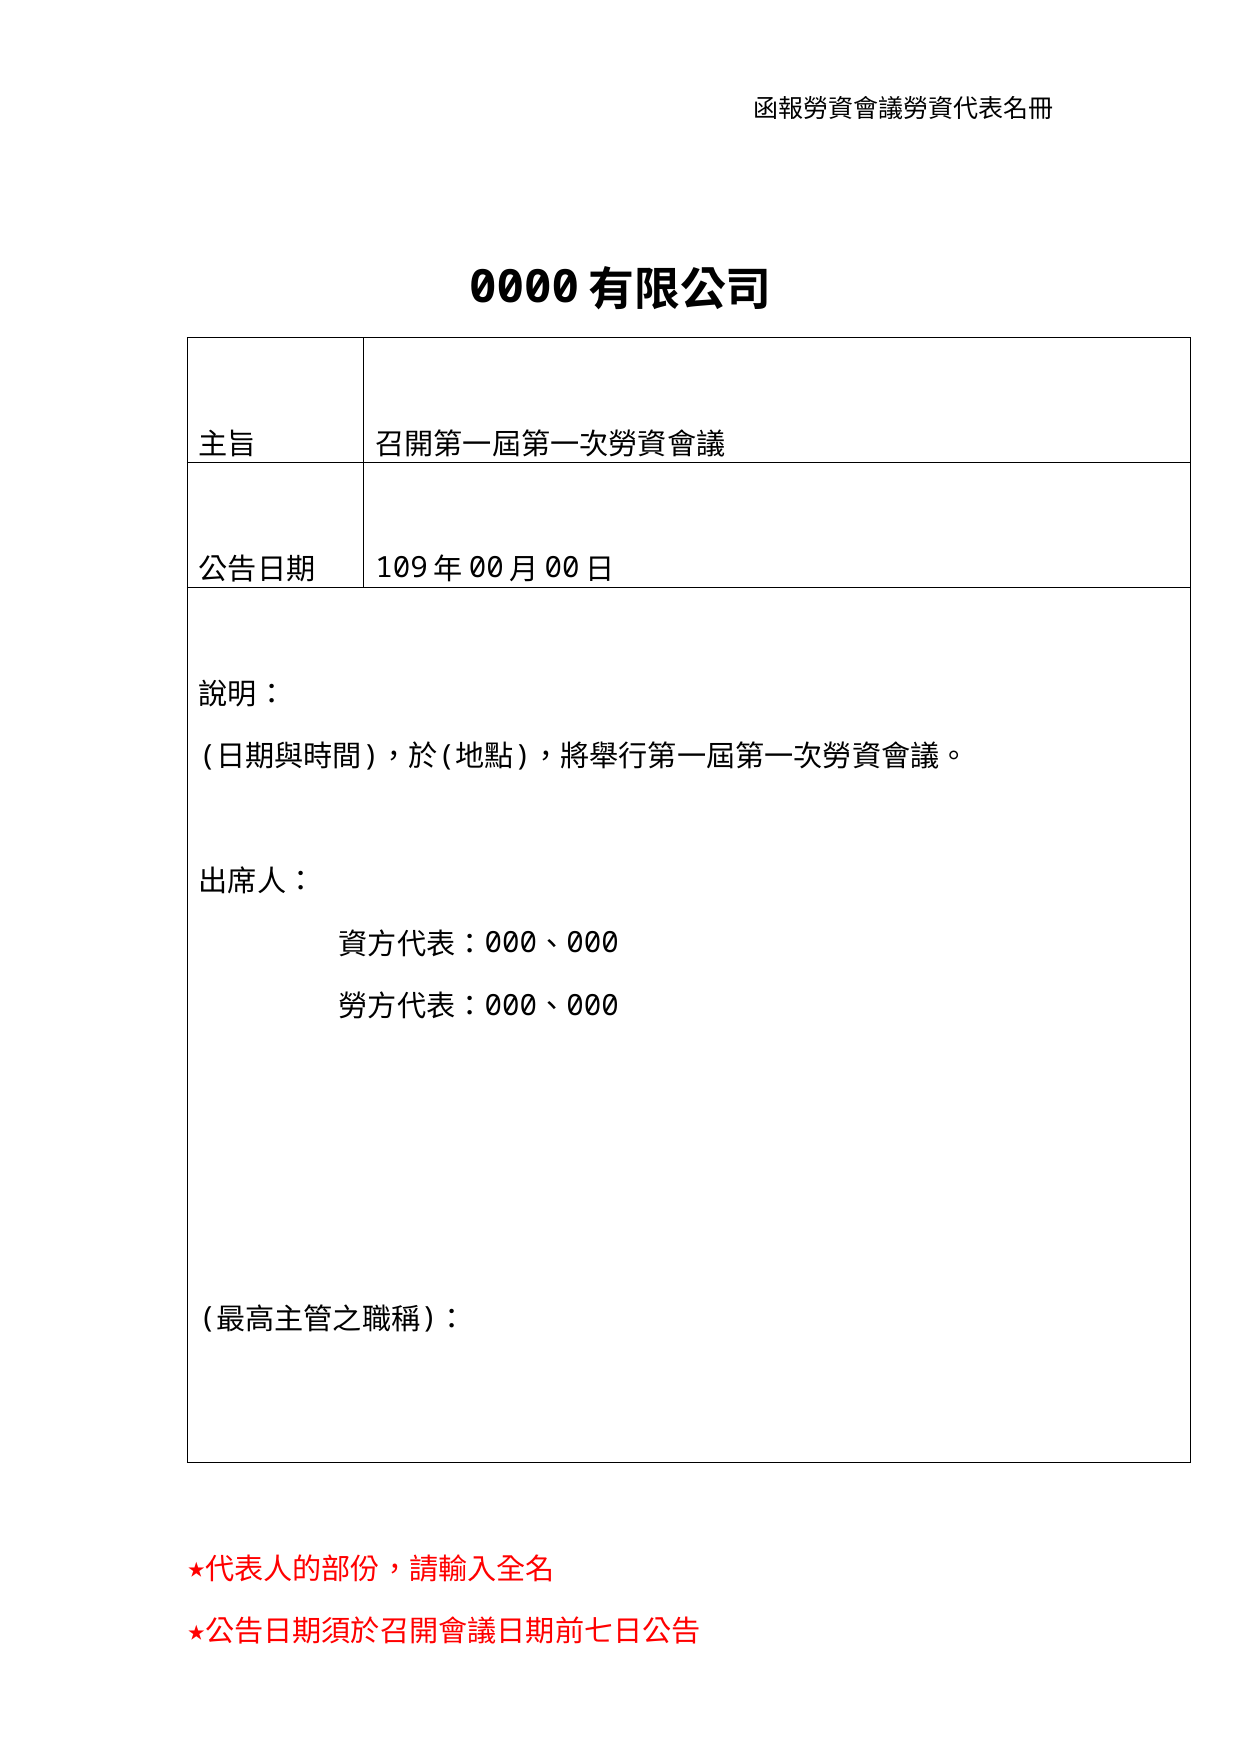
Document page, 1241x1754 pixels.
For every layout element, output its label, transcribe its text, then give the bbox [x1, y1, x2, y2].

text ★代表人的部份，請輸入全名 [187, 1525, 1053, 1587]
table_cell 公告日期 [188, 463, 363, 587]
table_header 召開第一屆第一次勞資會議 [364, 338, 1190, 462]
text ★公告日期須於召開會議日期前七日公告 [187, 1587, 1053, 1650]
table_cell 說明： (日期與時間)，於(地點)，將舉行第一屆第一次勞資會議。 出席人： 資方代表：000、000 勞方代表：000、000 (最高主管之職稱)： [188, 588, 1190, 1462]
table_cell 109年00月00日 [364, 463, 1190, 587]
text 0000有限公司 [187, 212, 1053, 337]
table_header 主旨 [188, 338, 363, 462]
